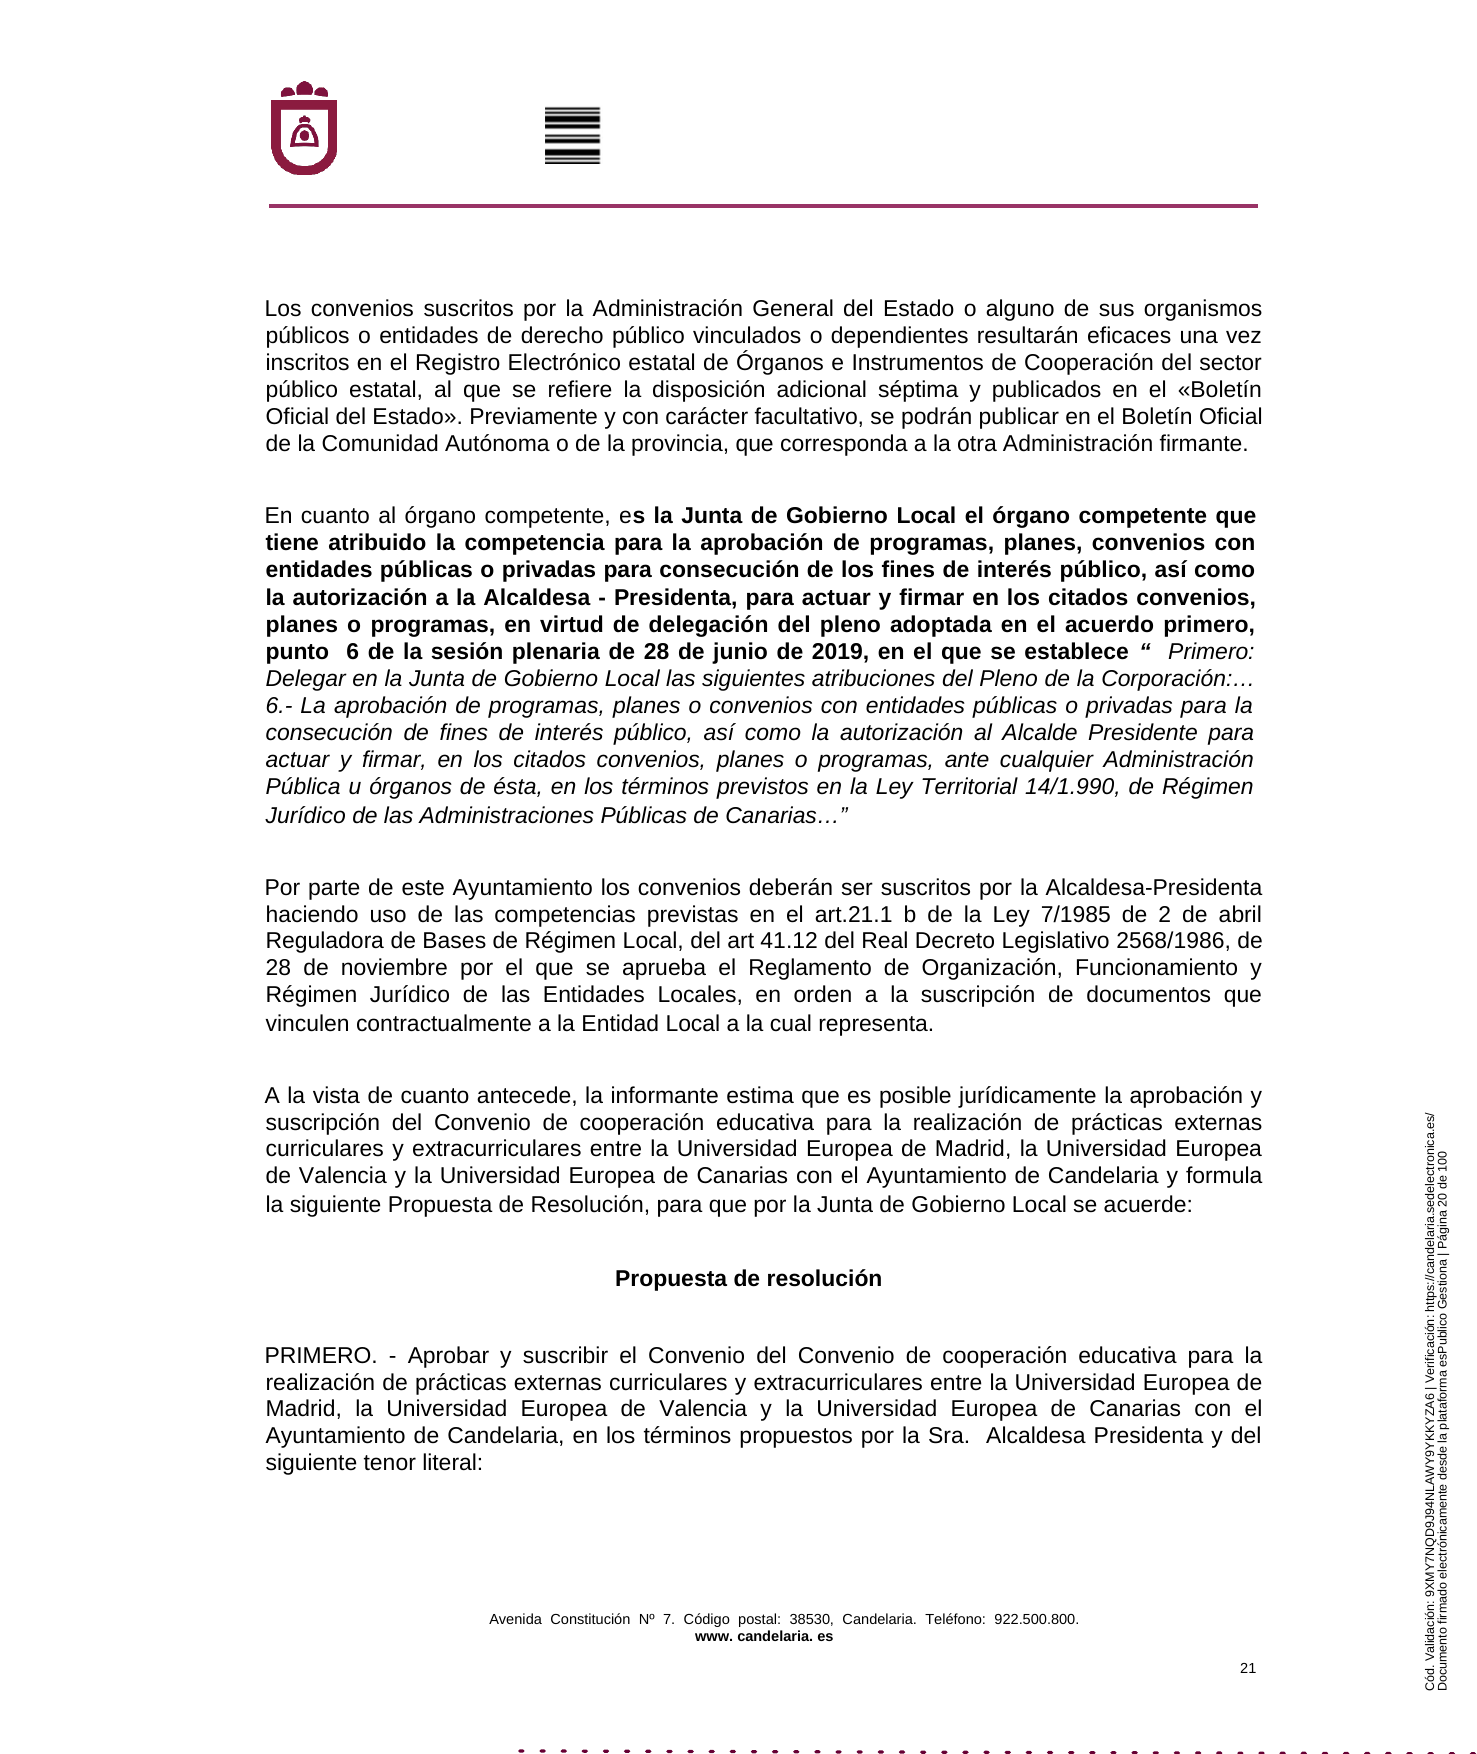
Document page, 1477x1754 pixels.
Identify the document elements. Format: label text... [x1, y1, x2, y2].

text En cuanto al órgano competente, es la Junta de Gobierno Local el órgano competente que tiene atribuido la competencia para la aprobación de programas, planes, convenios con entidades públicas o privadas para consecución de los fines de interés público, así como la autorización a la Alcaldesa - Presidenta, para actuar y firmar en los citados convenios, planes o programas, en virtud de delegación del pleno adoptada en el acuerdo primero, punto 6 de la sesión plenaria de 28 de junio de 2019, en el que se establece “ Primero: Delegar en la Junta de Gobierno Local las siguientes atribuciones del Pleno de la Corporación:… 6.- La aprobación de programas, planes o convenios con entidades públicas o privadas para la consecución de fines de interés público, así como la autorización al Alcalde Presidente para actuar y firmar, en los citados convenios, planes o programas, ante cualquier Administración Pública u órganos de ésta, en los términos previstos en la Ley Territorial 14/1.990, de Régimen Jurídico de las Administraciones Públicas de Canarias…” [264, 502, 1257, 829]
subtitle Propuesta de resolución [333, 1265, 1184, 1291]
text Los convenios suscritos por la Administración General del Estado o alguno de sus organismos públicos o entidades de derecho público vinculados o dependientes resultarán eficaces una vez inscritos en el Registro Electrónico estatal de Órganos e Instrumentos de Cooperación del sector público estatal, al que se refiere la disposición adicional séptima y publicados en el «Boletín Oficial del Estado». Previamente y con carácter facultativo, se podrán publicar en el Boletín Oficial de la Comunidad Autónoma o de la provincia, que corresponda a la otra Administración firmante. [264, 295, 1263, 456]
text PRIMERO. - Aprobar y suscribir el Convenio del Convenio de cooperación educativa para la realización de prácticas externas curriculares y extracurriculares entre la Universidad Europea de Madrid, la Universidad Europea de Valencia y la Universidad Europea de Canarias con el Ayuntamiento de Candelaria, en los términos propuestos por la Sra. Alcaldesa Presidenta y del siguiente tenor literal: [264, 1342, 1263, 1476]
text Por parte de este Ayuntamiento los convenios deberán ser suscritos por la Alcaldesa-Presidenta haciendo uso de las competencias previstas en el art.21.1 b de la Ley 7/1985 de 2 de abril Reguladora de Bases de Régimen Local, del art 41.12 del Real Decreto Legislativo 2568/1986, de 28 de noviembre por el que se aprueba el Reglamento de Organización, Funcionamiento y Régimen Jurídico de las Entidades Locales, en orden a la suscripción de documentos que vinculen contractualmente a la Entidad Local a la cual representa. [264, 874, 1263, 1037]
text A la vista de cuanto antecede, la informante estima que es posible jurídicamente la aprobación y suscripción del Convenio de cooperación educativa para la realización de prácticas externas curriculares y extracurriculares entre la Universidad Europea de Madrid, la Universidad Europea de Valencia y la Universidad Europea de Canarias con el Ayuntamiento de Candelaria y formula la siguiente Propuesta de Resolución, para que por la Junta de Gobierno Local se acuerde: [264, 1082, 1263, 1218]
